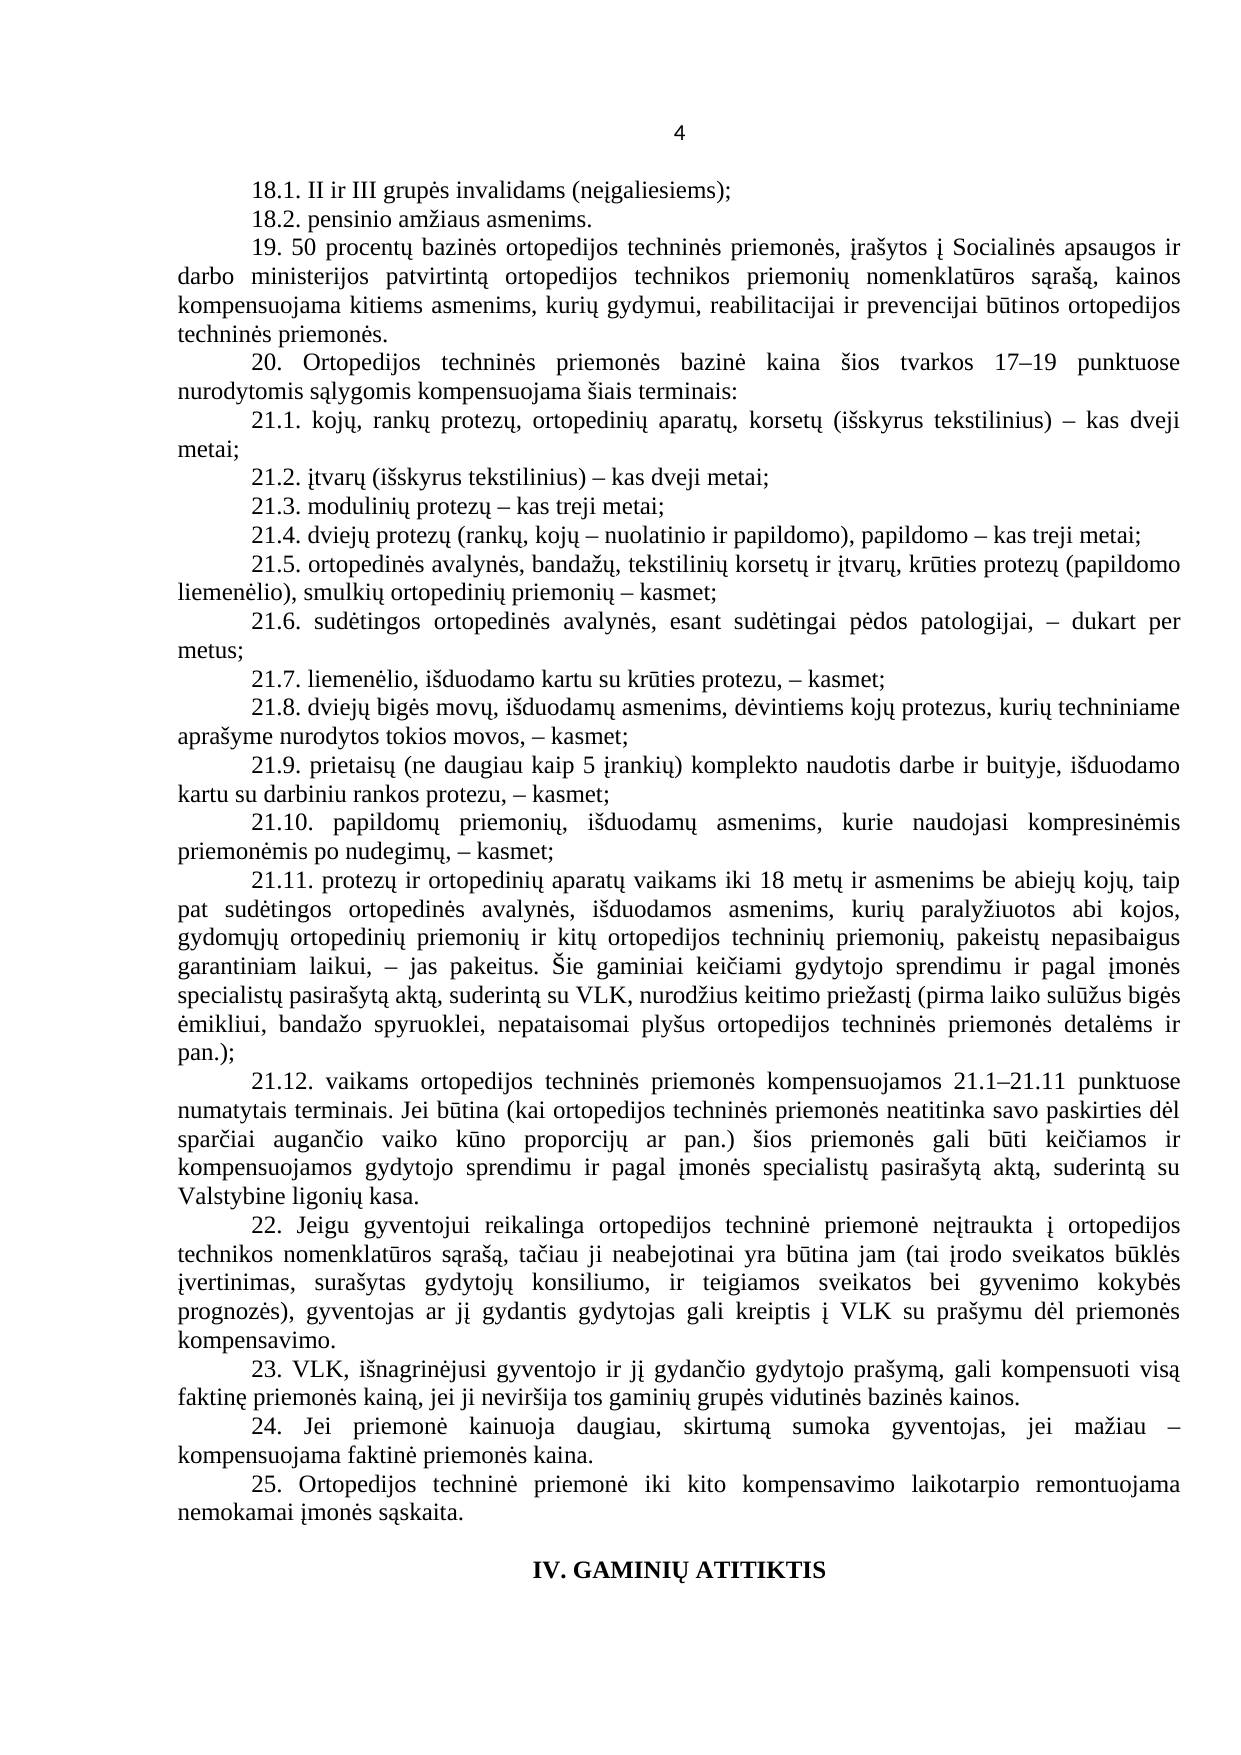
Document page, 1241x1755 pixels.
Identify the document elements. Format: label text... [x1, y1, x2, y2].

text 21.11. protezų ir ortopedinių aparatų vaikams iki 18 metų ir asmenims be abiejų kojų, taip pat sudėtingos ortopedinės avalynės, išduodamos asmenims, kurių paralyžiuotos abi kojos, gydomųjų ortopedinių priemonių ir kitų ortopedijos techninių priemonių, pakeistų nepasibaigus garantiniam laikui, – jas pakeitus. Šie gaminiai keičiami gydytojo sprendimu ir pagal įmonės specialistų pasirašytą aktą, suderintą su VLK, nurodžius keitimo priežastį (pirma laiko sulūžus bigės ėmikliui, bandažo spyruoklei, nepataisomai plyšus ortopedijos techninės priemonės detalėms ir pan.); [177, 865, 1181, 1066]
text 21.12. vaikams ortopedijos techninės priemonės kompensuojamos 21.1–21.11 punktuose numatytais terminais. Jei būtina (kai ortopedijos techninės priemonės neatitinka savo paskirties dėl sparčiai augančio vaiko kūno proporcijų ar pan.) šios priemonės gali būti keičiamos ir kompensuojamos gydytojo sprendimu ir pagal įmonės specialistų pasirašytą aktą, suderintą su Valstybine ligonių kasa. [177, 1066, 1181, 1210]
text 21.8. dviejų bigės movų, išduodamų asmenims, dėvintiems kojų protezus, kurių techniniame aprašyme nurodytos tokios movos, – kasmet; [177, 692, 1181, 750]
text 21.6. sudėtingos ortopedinės avalynės, esant sudėtingai pėdos patologijai, – dukart per metus; [177, 606, 1181, 664]
text 24. Jei priemonė kainuoja daugiau, skirtumą sumoka gyventojas, jei mažiau – kompensuojama faktinė priemonės kaina. [177, 1411, 1181, 1469]
text 23. VLK, išnagrinėjusi gyventojo ir jį gydančio gydytojo prašymą, gali kompensuoti visą faktinę priemonės kainą, jei ji neviršija tos gaminių grupės vidutinės bazinės kainos. [177, 1354, 1181, 1411]
text 21.10. papildomų priemonių, išduodamų asmenims, kurie naudojasi kompresinėmis priemonėmis po nudegimų, – kasmet; [177, 807, 1181, 865]
text 22. Jeigu gyventojui reikalinga ortopedijos techninė priemonė neįtraukta į ortopedijos technikos nomenklatūros sąrašą, tačiau ji neabejotinai yra būtina jam (tai įrodo sveikatos būklės įvertinimas, surašytas gydytojų konsiliumo, ir teigiamos sveikatos bei gyvenimo kokybės prognozės), gyventojas ar jį gydantis gydytojas gali kreiptis į VLK su prašymu dėl priemonės kompensavimo. [177, 1210, 1181, 1354]
text 21.3. modulinių protezų – kas treji metai; [177, 491, 1181, 520]
text 21.1. kojų, rankų protezų, ortopedinių aparatų, korsetų (išskyrus tekstilinius) – kas dveji metai; [177, 405, 1181, 462]
text 21.9. prietaisų (ne daugiau kaip 5 įrankių) komplekto naudotis darbe ir buityje, išduodamo kartu su darbiniu rankos protezu, – kasmet; [177, 750, 1181, 807]
text 21.2. įtvarų (išskyrus tekstilinius) – kas dveji metai; [177, 462, 1181, 491]
text 19. 50 procentų bazinės ortopedijos techninės priemonės, įrašytos į Socialinės apsaugos ir darbo ministerijos patvirtintą ortopedijos technikos priemonių nomenklatūros sąrašą, kainos kompensuojama kitiems asmenims, kurių gydymui, reabilitacijai ir prevencijai būtinos ortopedijos techninės priemonės. [177, 232, 1181, 347]
text IV. GAMINIŲ ATITIKTIS [177, 1555, 1181, 1584]
text 21.7. liemenėlio, išduodamo kartu su krūties protezu, – kasmet; [177, 664, 1181, 692]
text 21.5. ortopedinės avalynės, bandažų, tekstilinių korsetų ir įtvarų, krūties protezų (papildomo liemenėlio), smulkių ortopedinių priemonių – kasmet; [177, 549, 1181, 606]
text 21.4. dviejų protezų (rankų, kojų – nuolatinio ir papildomo), papildomo – kas treji metai; [177, 520, 1181, 549]
text 18.1. II ir III grupės invalidams (neįgaliesiems); [177, 175, 1181, 204]
text 20. Ortopedijos techninės priemonės bazinė kaina šios tvarkos 17–19 punktuose nurodytomis sąlygomis kompensuojama šiais terminais: [177, 347, 1181, 405]
text 18.2. pensinio amžiaus asmenims. [177, 204, 1181, 232]
text 25. Ortopedijos techninė priemonė iki kito kompensavimo laikotarpio remontuojama nemokamai įmonės sąskaita. [177, 1469, 1181, 1526]
